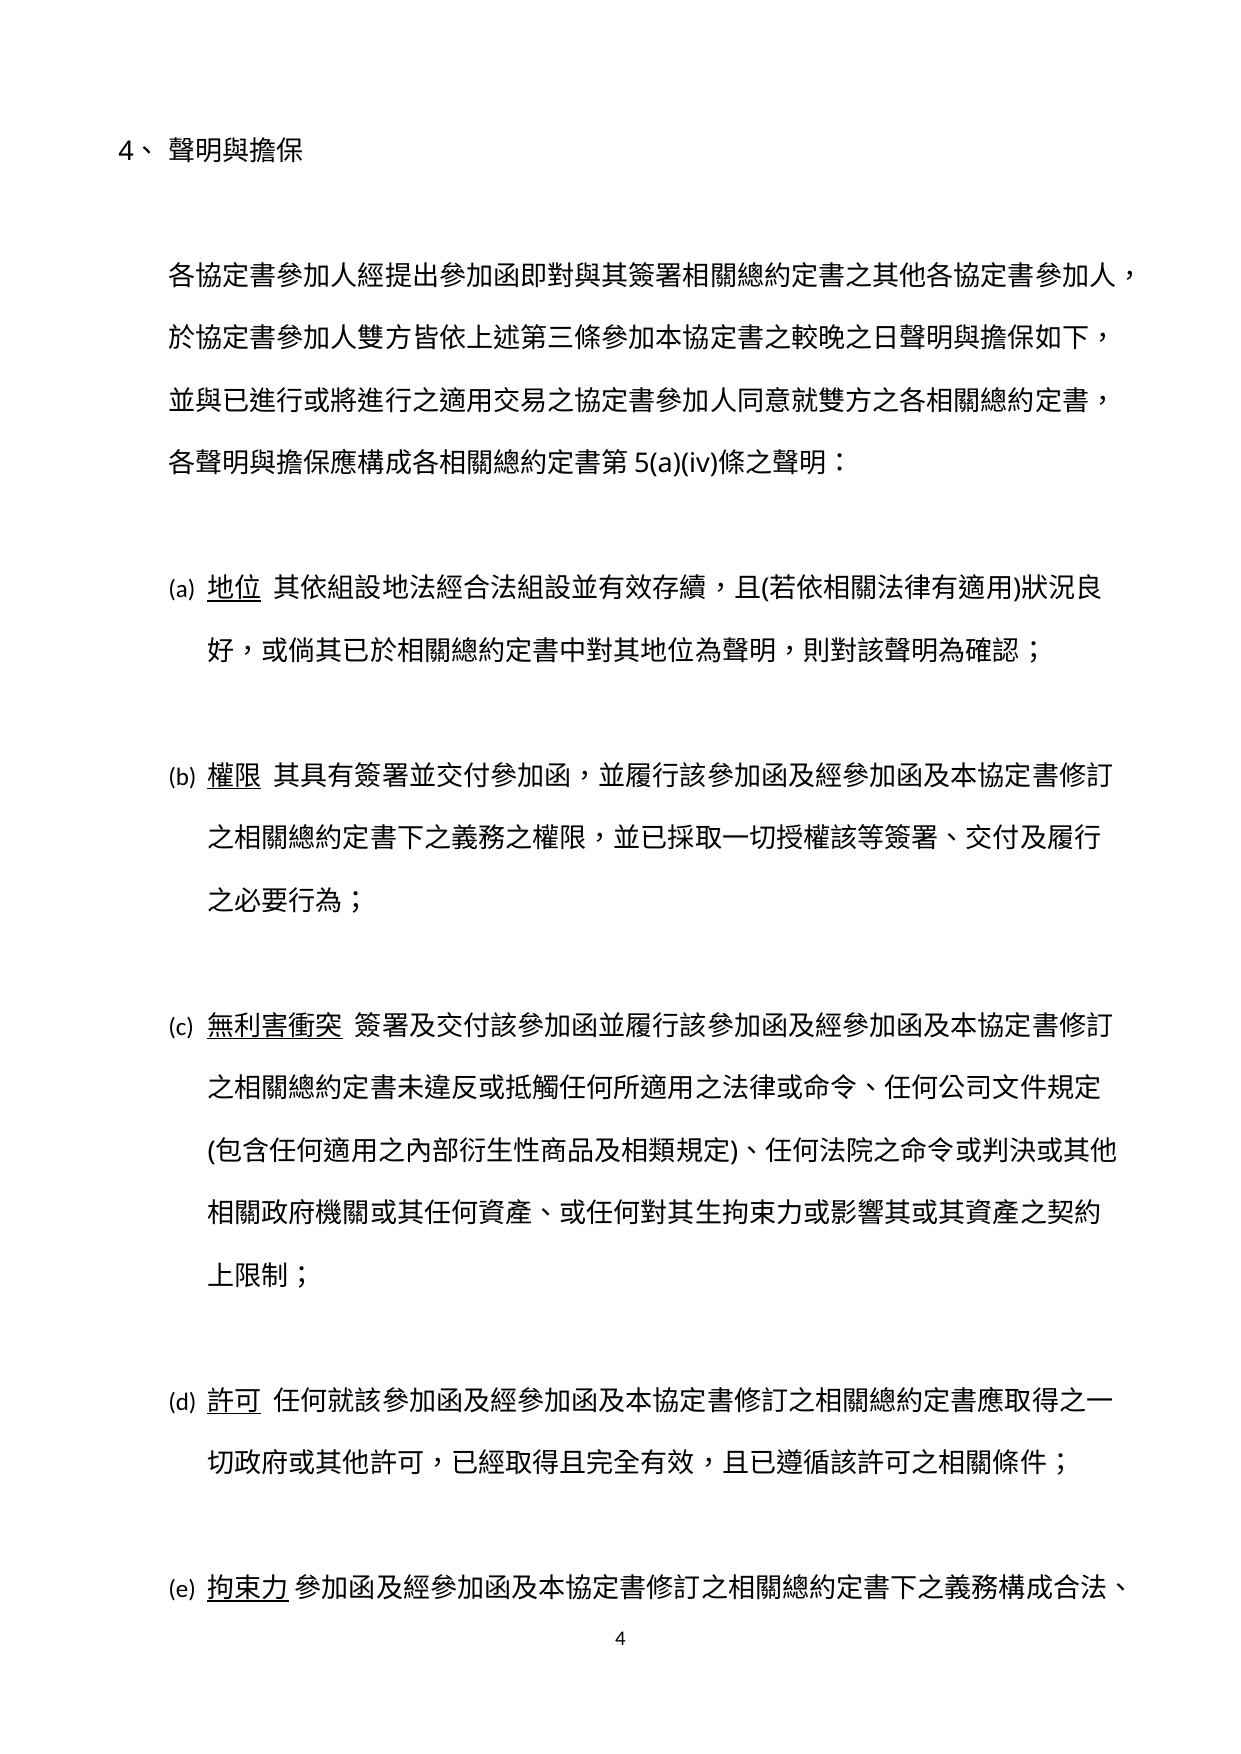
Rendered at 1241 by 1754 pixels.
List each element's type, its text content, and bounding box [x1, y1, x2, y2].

list 權限 其具有簽署並交付參加函，並履行該參加函及經參加函及本協定書修訂之相關總約定書下之義務之權限，並已採取一切授權該等簽署、交付及履行之必要行為； [168, 732, 1122, 919]
list 拘束力 參加函及經參加函及本協定書修訂之相關總約定書下之義務構成合法、有效且具拘束力之義務，得各依其條款執行(除相關破產、重整、無清償能力、延期償債或相類一般影響債權人權利之法律另有規定外，執行力並受一般適用之衡平原則(不論執行係依衡平或法律程序聲請)之限制外)；及 [168, 1544, 1122, 1607]
list 地位 其依組設地法經合法組設並有效存續，且(若依相關法律有適用)狀況良好，或倘其已於相關總約定書中對其地位為聲明，則對該聲明為確認； [168, 544, 1122, 669]
text 各協定書參加人經提出參加函即對與其簽署相關總約定書之其他各協定書參加人，於協定書參加人雙方皆依上述第三條參加本協定書之較晚之日聲明與擔保如下，並與已進行或將進行之適用交易之協定書參加人同意就雙方之各相關總約定書，各聲明與擔保應構成各相關總約定書第5(a)(iv)條之聲明： [168, 232, 1122, 482]
list 聲明與擔保 [118, 107, 1122, 169]
list 許可 任何就該參加函及經參加函及本協定書修訂之相關總約定書應取得之一切政府或其他許可，已經取得且完全有效，且已遵循該許可之相關條件； [168, 1357, 1122, 1482]
list 無利害衝突 簽署及交付該參加函並履行該參加函及經參加函及本協定書修訂之相關總約定書未違反或抵觸任何所適用之法律或命令、任何公司文件規定(包含任何適用之內部衍生性商品及相類規定)、任何法院之命令或判決或其他相關政府機關或其任何資產、或任何對其生拘束力或影響其或其資產之契約上限制； [168, 982, 1122, 1294]
